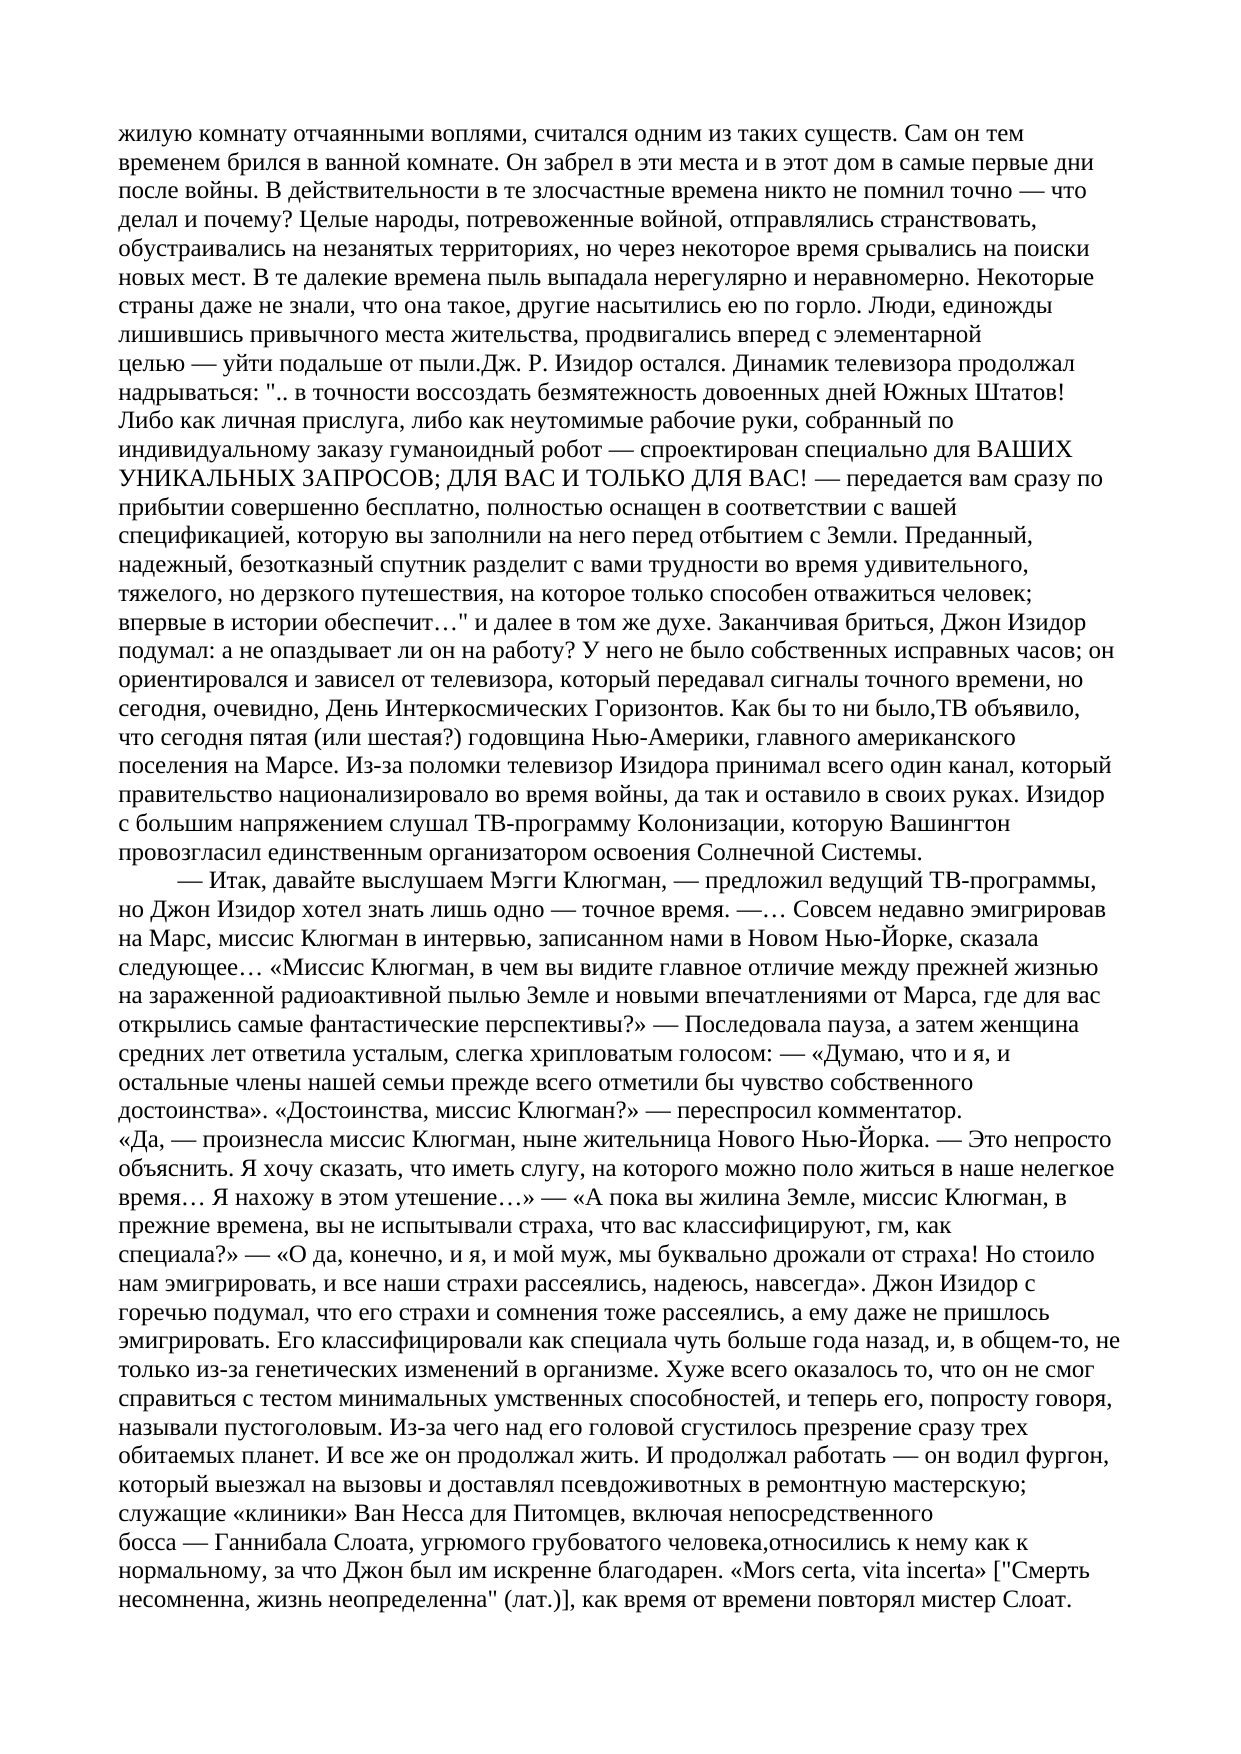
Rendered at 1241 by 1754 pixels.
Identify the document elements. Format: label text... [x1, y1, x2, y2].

text жилую комнату отчаянными воплями, считался одним из таких существ. Сам он тем временем брился в ванной комнате. Он забрел в эти места и в этот дом в самые первые дни после войны. В действительности в те злосчастные времена никто не помнил точно — что делал и почему? Целые народы, потревоженные войной, отправлялись странствовать, обустраивались на незанятых территориях, но через некоторое время срывались на поиски новых мест. В те далекие времена пыль выпадала нерегулярно и неравномерно. Некоторые страны даже не знали, что она такое, другие насытились ею по горло. Люди, единожды лишившись привычного места жительства, продвигались вперед с элементарной целью — уйти подальше от пыли.Дж. Р. Изидор остался. Динамик телевизора продолжал надрываться: ".. в точности воссоздать безмятежность довоенных дней Южных Штатов! Либо как личная прислуга, либо как неутомимые рабочие руки, собранный по индивидуальному заказу гуманоидный робот — спроектирован специально для ВАШИХ УНИКАЛЬНЫХ ЗАПРОСОВ; ДЛЯ ВАС И ТОЛЬКО ДЛЯ ВАС! — передается вам сразу по прибытии совершенно бесплатно, полностью оснащен в соответствии с вашей спецификацией, которую вы заполнили на него перед отбытием с Земли. Преданный, надежный, безотказный спутник разделит с вами трудности во время удивительного, тяжелого, но дерзкого путешествия, на которое только способен отважиться человек; впервые в истории обеспечит…" и далее в том же духе. Заканчивая бриться, Джон Изидор подумал: а не опаздывает ли он на работу? У него не было собственных исправных часов; он ориентировался и зависел от телевизора, который передавал сигналы точного времени, но сегодня, очевидно, День Интеркосмических Горизонтов. Как бы то ни было,ТВ объявило, что сегодня пятая (или шестая?) годовщина Нью-Америки, главного американского поселения на Марсе. Из-за поломки телевизор Изидора принимал всего один канал, который правительство национализировало во время войны, да так и оставило в своих руках. Изидор с большим напряжением слушал ТВ-программу Колонизации, которую Вашингтон провозгласил единственным организатором освоения Солнечной Системы. [118, 118, 1122, 866]
text — Итак, давайте выслушаем Мэгги Клюгман, — предложил ведущий ТВ-программы, но Джон Изидор хотел знать лишь одно — точное время. —… Совсем недавно эмигрировав на Марс, миссис Клюгман в интервью, записанном нами в Новом Нью-Йорке, сказала следующее… «Миссис Клюгман, в чем вы видите главное отличие между прежней жизнью на зараженной радиоактивной пылью Земле и новыми впечатлениями от Марса, где для вас открылись самые фантастические перспективы?» — Последовала пауза, а затем женщина средних лет ответила усталым, слегка хрипловатым голосом: — «Думаю, что и я, и остальные члены нашей семьи прежде всего отметили бы чувство собственного достоинства». «Достоинства, миссис Клюгман?» — переспросил комментатор. «Да, — произнесла миссис Клюгман, ныне жительница Нового Нью-Йорка. — Это непросто объяснить. Я хочу сказать, что иметь слугу, на которого можно поло житься в наше нелегкое время… Я нахожу в этом утешение…» — «А пока вы жилина Земле, миссис Клюгман, в прежние времена, вы не испытывали страха, что вас классифицируют, гм, как специала?» — «О да, конечно, и я, и мой муж, мы буквально дрожали от страха! Но стоило нам эмигрировать, и все наши страхи рассеялись, надеюсь, навсегда». Джон Изидор с горечью подумал, что его страхи и сомнения тоже рассеялись, а ему даже не пришлось эмигрировать. Его классифицировали как специала чуть больше года назад, и, в общем-то, не только из-за генетических изменений в организме. Хуже всего оказалось то, что он не смог справиться с тестом минимальных умственных способностей, и теперь его, попросту говоря, называли пустоголовым. Из-за чего над его головой сгустилось презрение сразу трех обитаемых планет. И все же он продолжал жить. И продолжал работать — он водил фургон, который выезжал на вызовы и доставлял псевдоживотных в ремонтную мастерскую; служащие «клиники» Ван Несса для Питомцев, включая непосредственного босса — Ганнибала Слоата, угрюмого грубоватого человека,относились к нему как к нормальному, за что Джон был им искренне благодарен. «Mors certa, vita incerta» ["Смерть несомненна, жизнь неопределенна" (лат.)], как время от времени повторял мистер Слоат. [118, 866, 1122, 1613]
